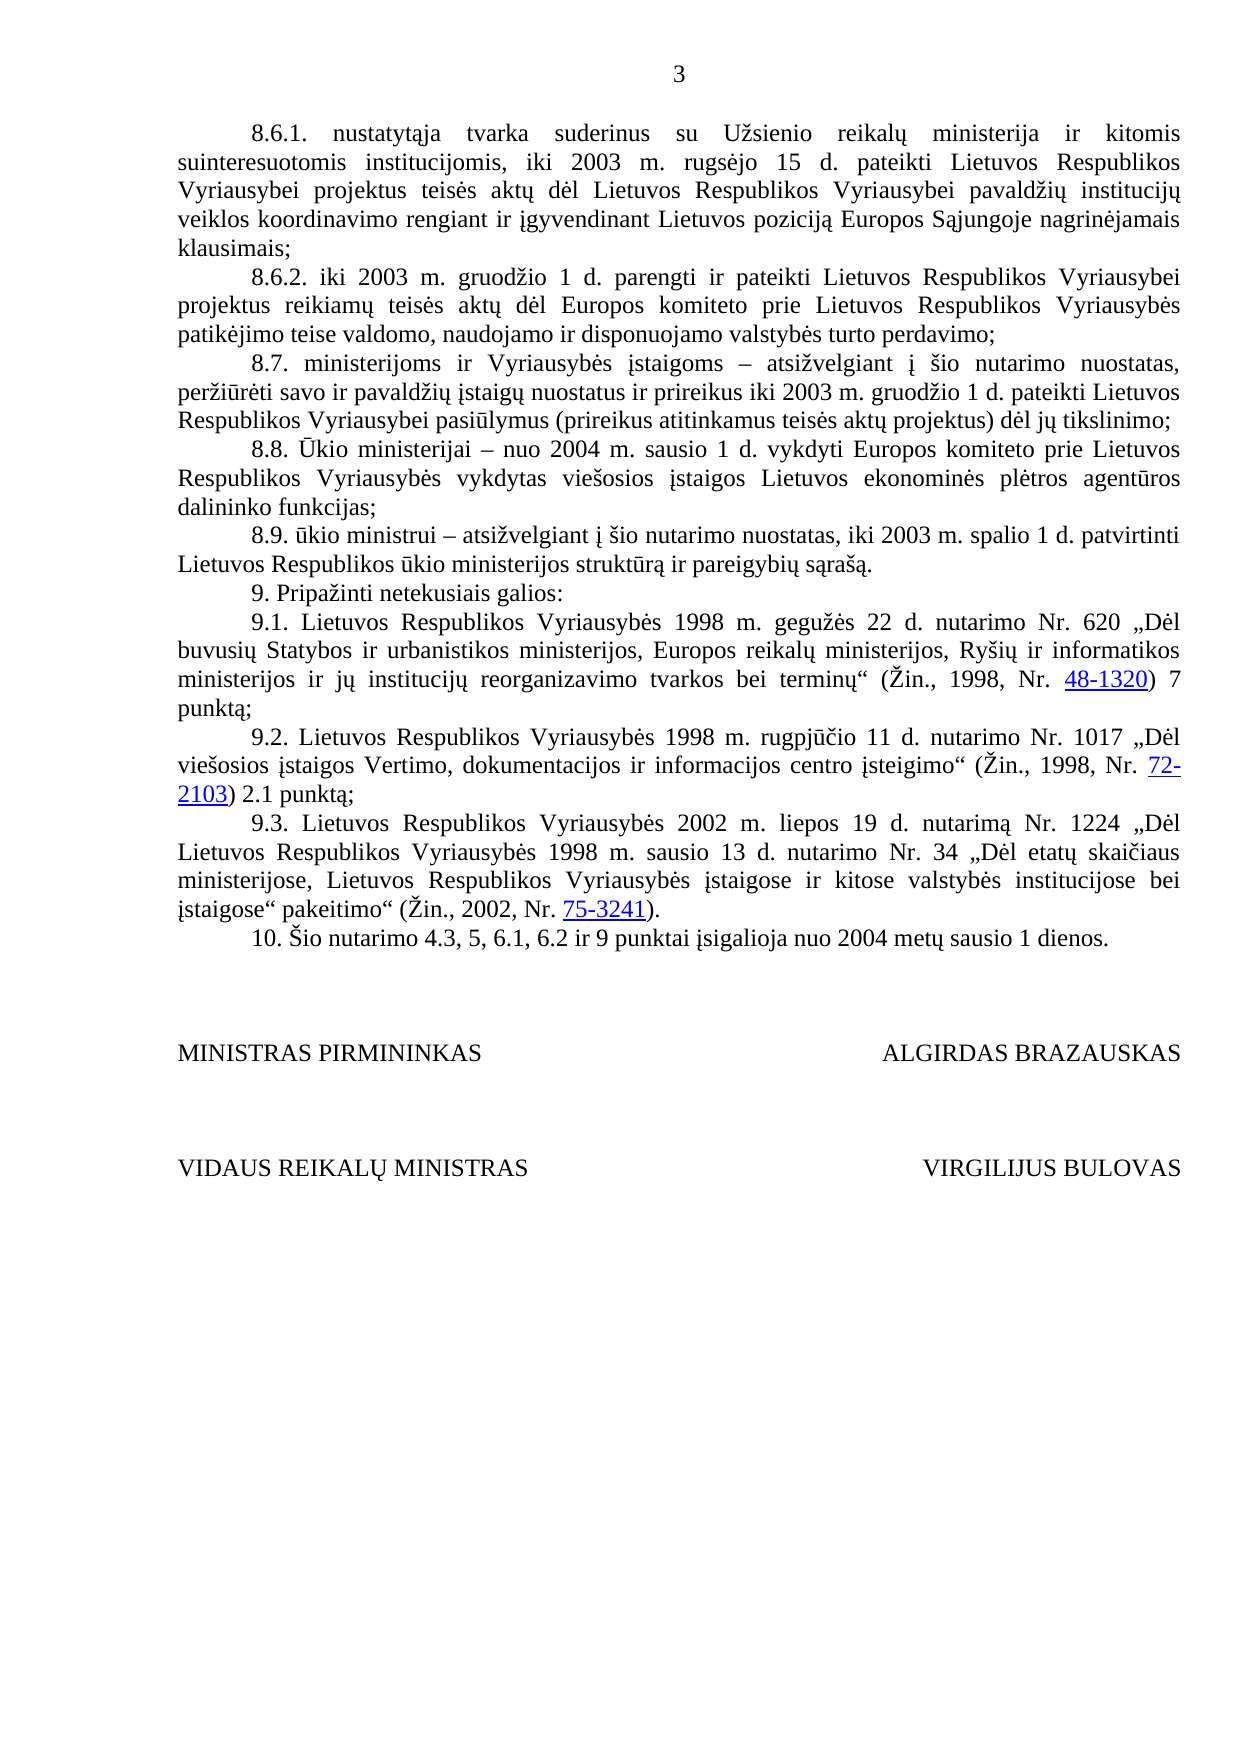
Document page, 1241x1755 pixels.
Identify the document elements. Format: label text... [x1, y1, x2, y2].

text 8.6.2. iki 2003 m. gruodžio 1 d. parengti ir pateikti Lietuvos Respublikos Vyriausybei projektus reikiamų teisės aktų dėl Europos komiteto prie Lietuvos Respublikos Vyriausybės patikėjimo teise valdomo, naudojamo ir disponuojamo valstybės turto perdavimo; [177, 262, 1181, 348]
text 8.8. Ūkio ministerijai – nuo 2004 m. sausio 1 d. vykdyti Europos komiteto prie Lietuvos Respublikos Vyriausybės vykdytas viešosios įstaigos Lietuvos ekonominės plėtros agentūros dalininko funkcijas; [177, 434, 1181, 521]
text 10. Šio nutarimo 4.3, 5, 6.1, 6.2 ir 9 punktai įsigalioja nuo 2004 metų sausio 1 dienos. [177, 923, 1181, 952]
text 8.7. ministerijoms ir Vyriausybės įstaigoms – atsižvelgiant į šio nutarimo nuostatas, peržiūrėti savo ir pavaldžių įstaigų nuostatus ir prireikus iki 2003 m. gruodžio 1 d. pateikti Lietuvos Respublikos Vyriausybei pasiūlymus (prireikus atitinkamus teisės aktų projektus) dėl jų tikslinimo; [177, 348, 1181, 434]
text 9.1. Lietuvos Respublikos Vyriausybės 1998 m. gegužės 22 d. nutarimo Nr. 620 „Dėl buvusių Statybos ir urbanistikos ministerijos, Europos reikalų ministerijos, Ryšių ir informatikos ministerijos ir jų institucijų reorganizavimo tvarkos bei terminų“ (Žin., 1998, Nr. 48-1320) 7 punktą; [177, 607, 1181, 722]
text 9.2. Lietuvos Respublikos Vyriausybės 1998 m. rugpjūčio 11 d. nutarimo Nr. 1017 „Dėl viešosios įstaigos Vertimo, dokumentacijos ir informacijos centro įsteigimo“ (Žin., 1998, Nr. 72-2103) 2.1 punktą; [177, 722, 1181, 808]
text 8.6.1. nustatytąja tvarka suderinus su Užsienio reikalų ministerija ir kitomis suinteresuotomis institucijomis, iki 2003 m. rugsėjo 15 d. pateikti Lietuvos Respublikos Vyriausybei projektus teisės aktų dėl Lietuvos Respublikos Vyriausybei pavaldžių institucijų veiklos koordinavimo rengiant ir įgyvendinant Lietuvos poziciją Europos Sąjungoje nagrinėjamais klausimais; [177, 118, 1181, 262]
text 9. Pripažinti netekusiais galios: [177, 578, 1181, 607]
text 8.9. ūkio ministrui – atsižvelgiant į šio nutarimo nuostatas, iki 2003 m. spalio 1 d. patvirtinti Lietuvos Respublikos ūkio ministerijos struktūrą ir pareigybių sąrašą. [177, 521, 1181, 578]
text VIDAUS REIKALŲ MINISTRAS VIRGILIJUS BULOVAS [177, 1153, 1181, 1182]
text 9.3. Lietuvos Respublikos Vyriausybės 2002 m. liepos 19 d. nutarimą Nr. 1224 „Dėl Lietuvos Respublikos Vyriausybės 1998 m. sausio 13 d. nutarimo Nr. 34 „Dėl etatų skaičiaus ministerijose, Lietuvos Respublikos Vyriausybės įstaigose ir kitose valstybės institucijose bei įstaigose“ pakeitimo“ (Žin., 2002, Nr. 75-3241). [177, 808, 1181, 923]
text MINISTRAS PIRMININKAS ALGIRDAS BRAZAUSKAS [177, 1038, 1181, 1067]
